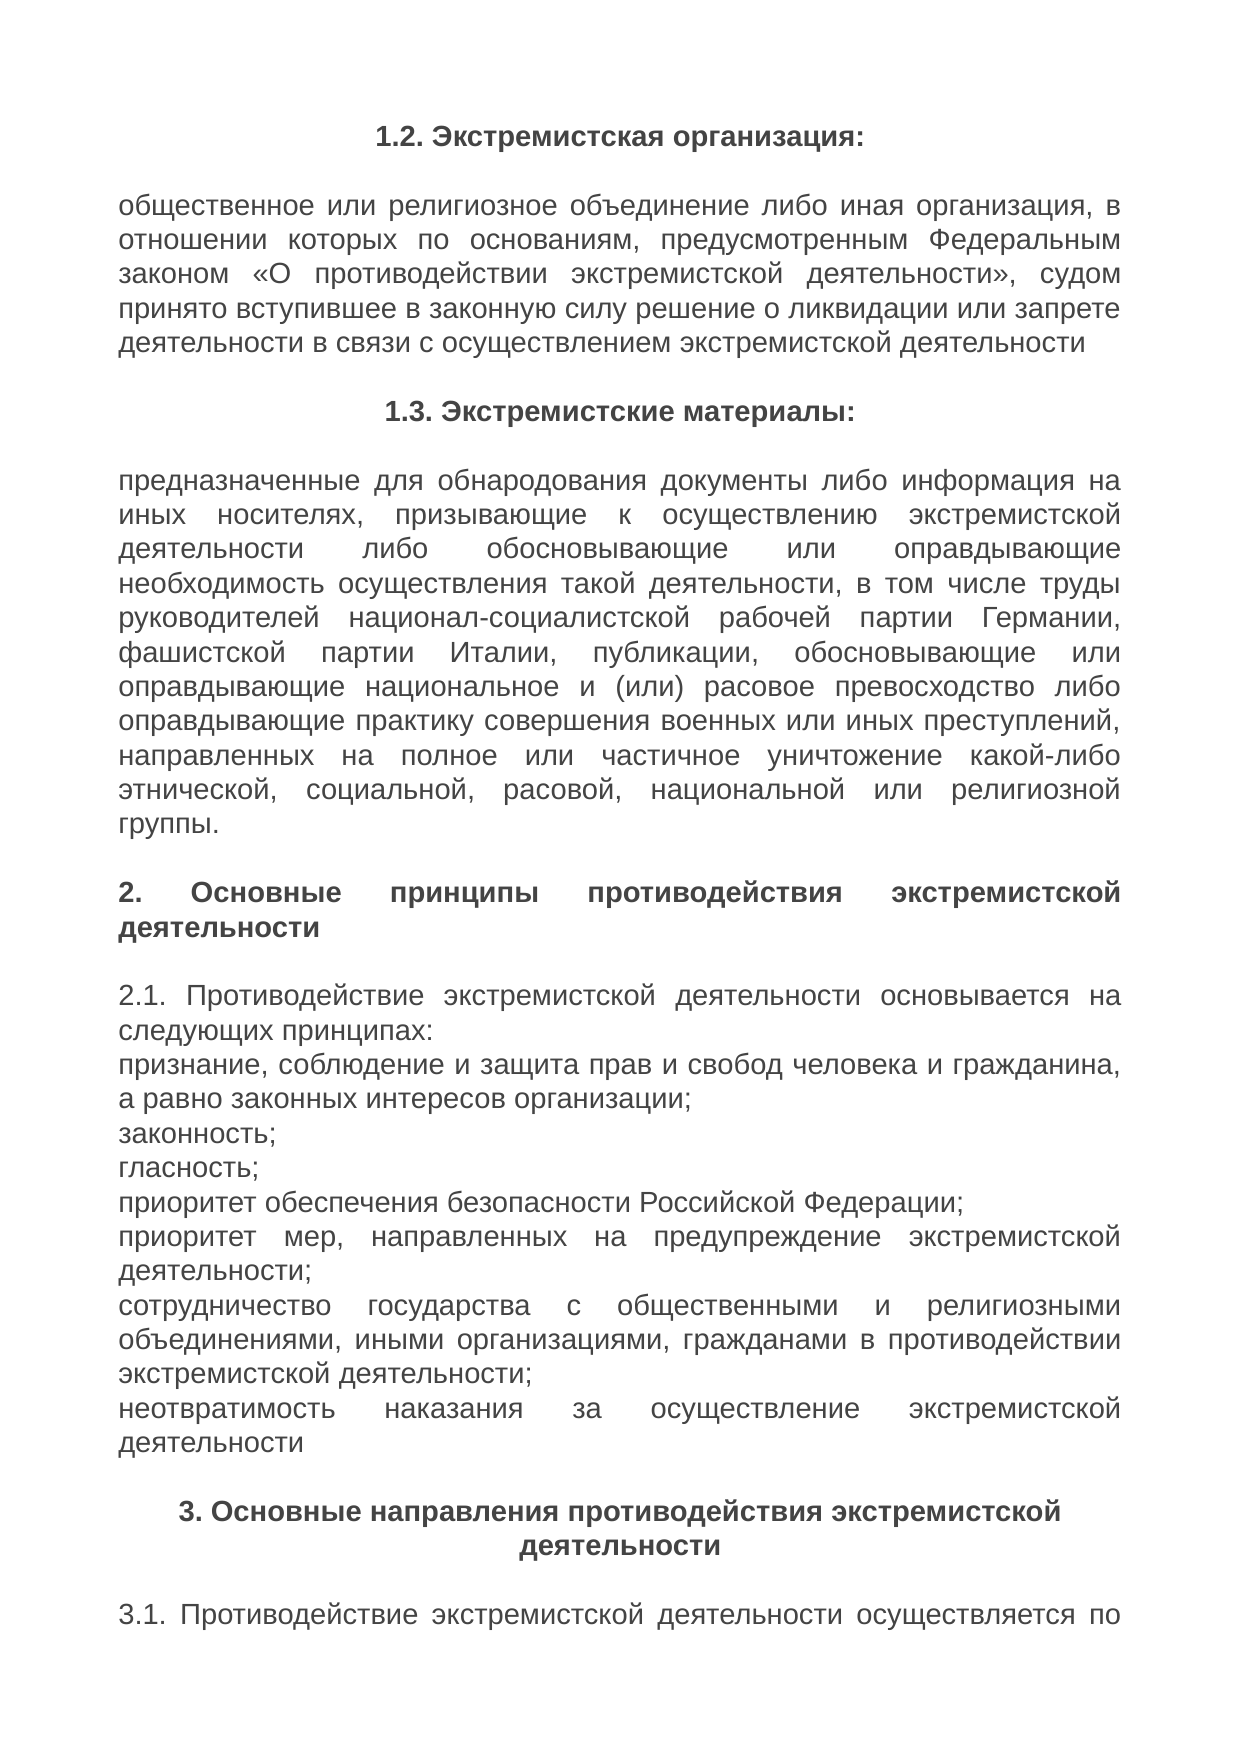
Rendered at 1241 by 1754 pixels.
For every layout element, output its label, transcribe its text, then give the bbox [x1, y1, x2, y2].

text общественное или религиозное объединение либо иная организация, в отношении которых по основаниям, предусмотренным Федеральным законом «О противодействии экстремистской деятельности», судом принято вступившее в законную силу решение о ликвидации или запрете деятельности в связи с осуществлением экстремистской деятельности [118, 187, 1122, 359]
text 1.2. Экстремистская организация: [118, 118, 1122, 152]
text законность; [118, 1115, 1122, 1149]
text 3. Основные направления противодействия экстремистской деятельности [118, 1493, 1122, 1562]
text приоритет мер, направленных на предупреждение экстремистской деятельности; [118, 1218, 1122, 1287]
text гласность; [118, 1149, 1122, 1184]
text 2.1. Противодействие экстремистской деятельности основывается на следующих принципах: [118, 977, 1122, 1046]
text предназначенные для обнародования документы либо информация на иных носителях, призывающие к осуществлению экстремистской деятельности либо обосновывающие или оправдывающие необходимость осуществления такой деятельности, в том числе труды руководителей национал-социалистской рабочей партии Германии, фашистской партии Италии, публикации, обосновывающие или оправдывающие национальное и (или) расовое превосходство либо оправдывающие практику совершения военных или иных преступлений, направленных на полное или частичное уничтожение какой-либо этнической, социальной, расовой, национальной или религиозной группы. [118, 462, 1122, 840]
text 2. Основные принципы противодействия экстремистской деятельности [118, 874, 1122, 943]
text 1.3. Экстремистские материалы: [118, 393, 1122, 427]
text признание, соблюдение и защита прав и свобод человека и гражданина, а равно законных интересов организации; [118, 1046, 1122, 1115]
text неотвратимость наказания за осуществление экстремистской деятельности [118, 1390, 1122, 1459]
text 3.1. Противодействие экстремистской деятельности осуществляется по [118, 1596, 1122, 1631]
text приоритет обеспечения безопасности Российской Федерации; [118, 1184, 1122, 1218]
text сотрудничество государства с общественными и религиозными объединениями, иными организациями, гражданами в противодействии экстремистской деятельности; [118, 1287, 1122, 1390]
